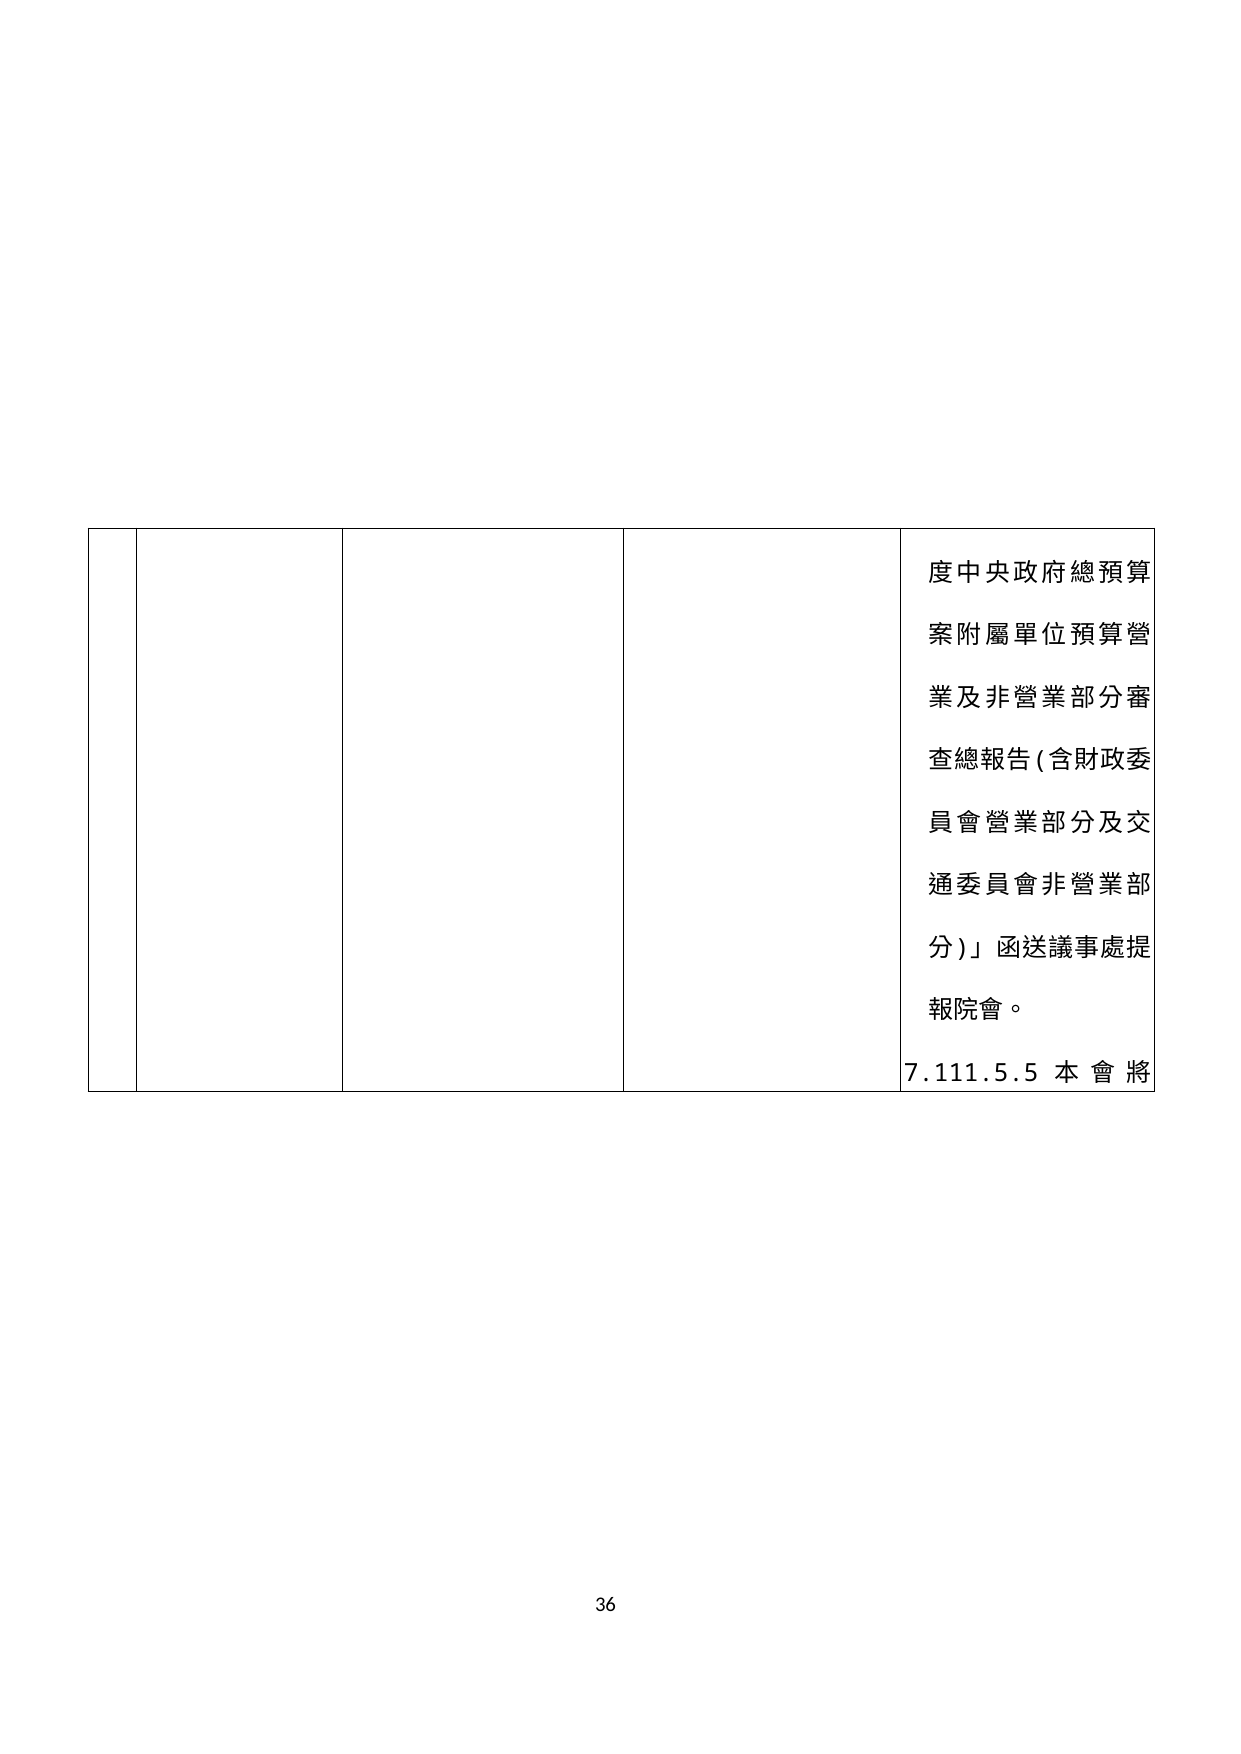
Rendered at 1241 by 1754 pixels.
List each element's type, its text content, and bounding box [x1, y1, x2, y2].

table_cell [624, 529, 900, 1091]
table_cell [137, 529, 342, 1091]
table_cell 度中央政府總預算案附屬單位預算營業及非營業部分審查總報告(含財政委員會營業部分及交通委員會非營業部分)」函送議事處提報院會。 7.111.5.5本會將 [901, 529, 1154, 1091]
table_cell [343, 529, 623, 1091]
table_cell [89, 529, 136, 1091]
